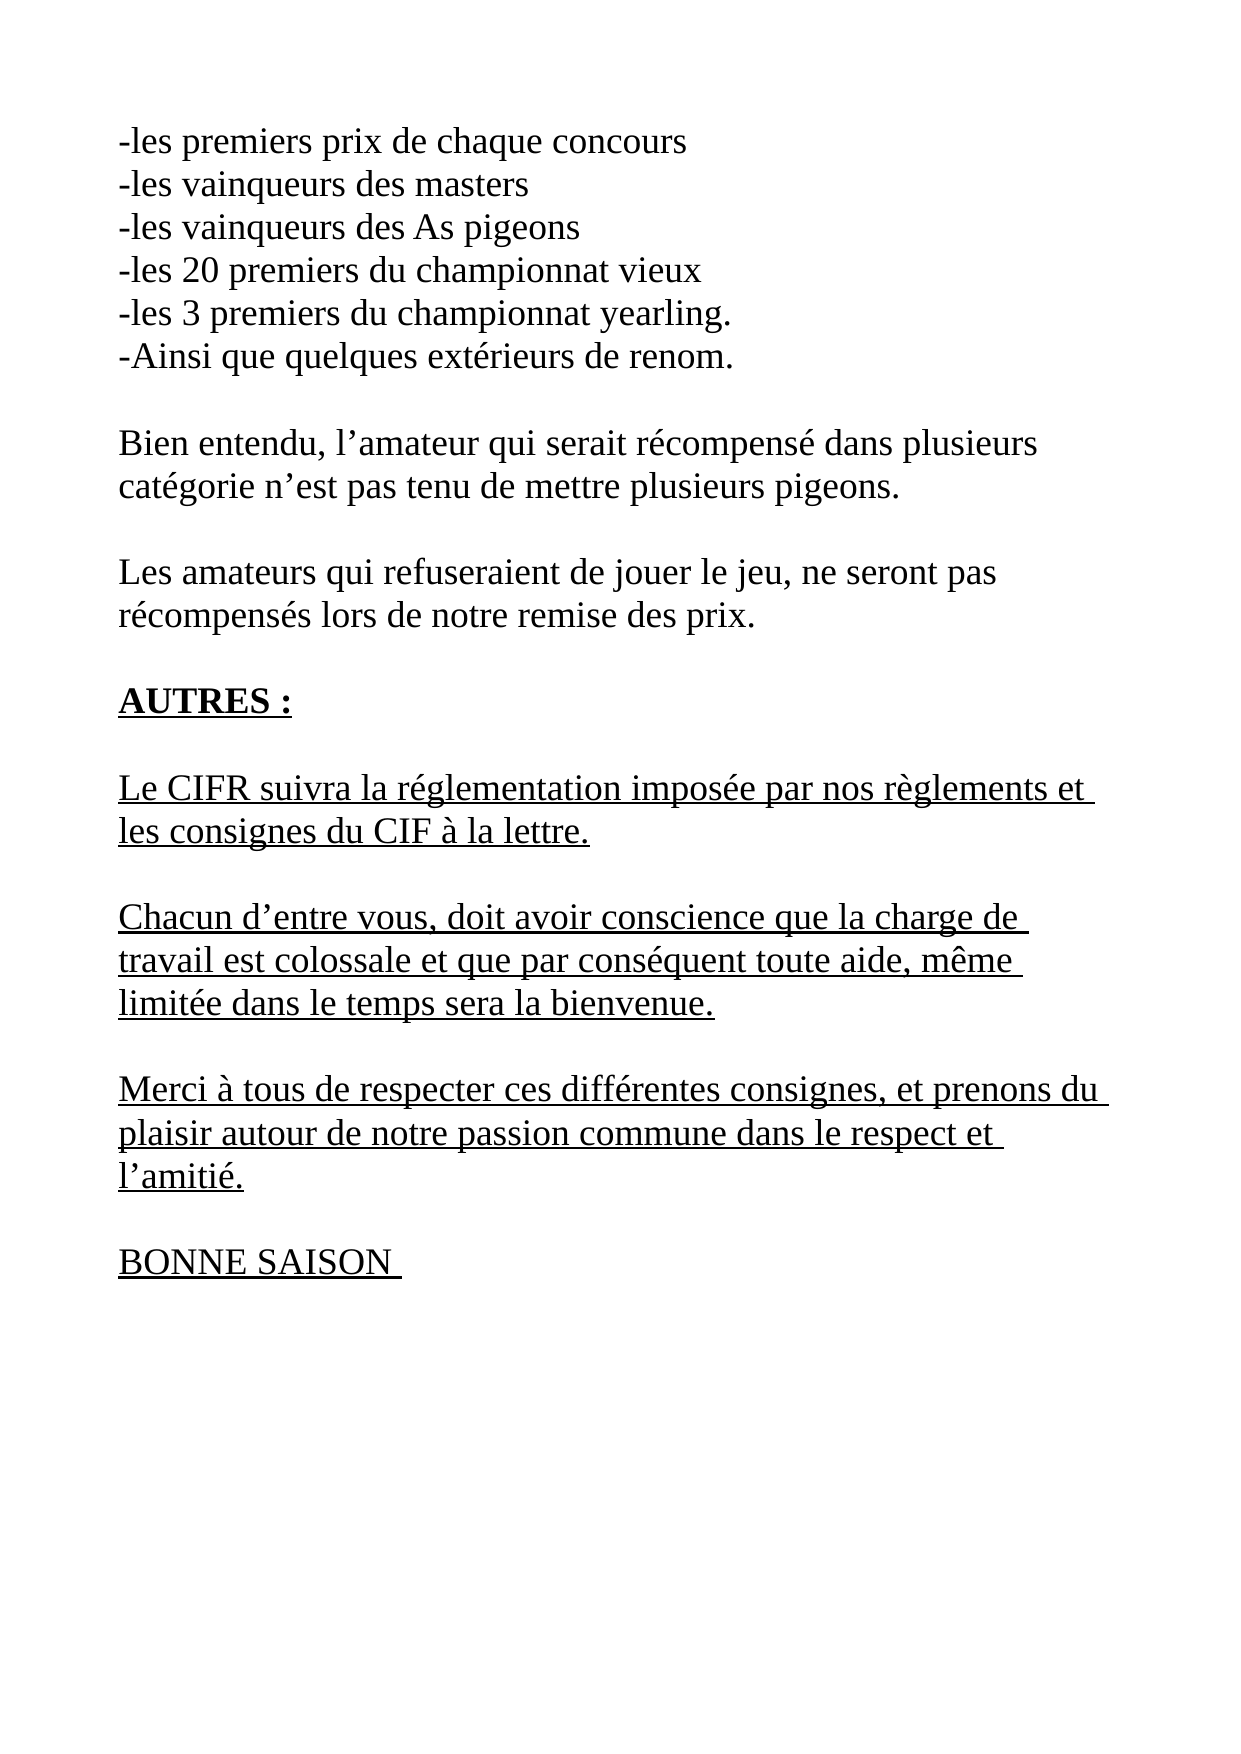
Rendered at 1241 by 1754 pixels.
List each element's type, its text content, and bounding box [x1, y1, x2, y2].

text -les vainqueurs des As pigeons [118, 204, 1122, 247]
text -les vainqueurs des masters [118, 161, 1122, 204]
text AUTRES : [118, 679, 1122, 722]
text -les 20 premiers du championnat vieux [118, 247, 1122, 291]
text Bien entendu, l’amateur qui serait récompensé dans plusieurs catégorie n’est pas tenu de mettre plusieurs pigeons. [118, 420, 1122, 506]
text Le CIFR suivra la réglementation imposée par nos règlements et les consignes du CIF à la lettre. [118, 765, 1122, 851]
text BONNE SAISON [118, 1239, 1122, 1282]
text -les 3 premiers du championnat yearling. [118, 291, 1122, 334]
text -les premiers prix de chaque concours [118, 118, 1122, 161]
text -Ainsi que quelques extérieurs de renom. [118, 334, 1122, 377]
text Chacun d’entre vous, doit avoir conscience que la charge de travail est colossale et que par conséquent toute aide, même limitée dans le temps sera la bienvenue. [118, 894, 1122, 1024]
text Les amateurs qui refuseraient de jouer le jeu, ne seront pas récompensés lors de notre remise des prix. [118, 549, 1122, 636]
text Merci à tous de respecter ces différentes consignes, et prenons du plaisir autour de notre passion commune dans le respect et l’amitié. [118, 1067, 1122, 1196]
